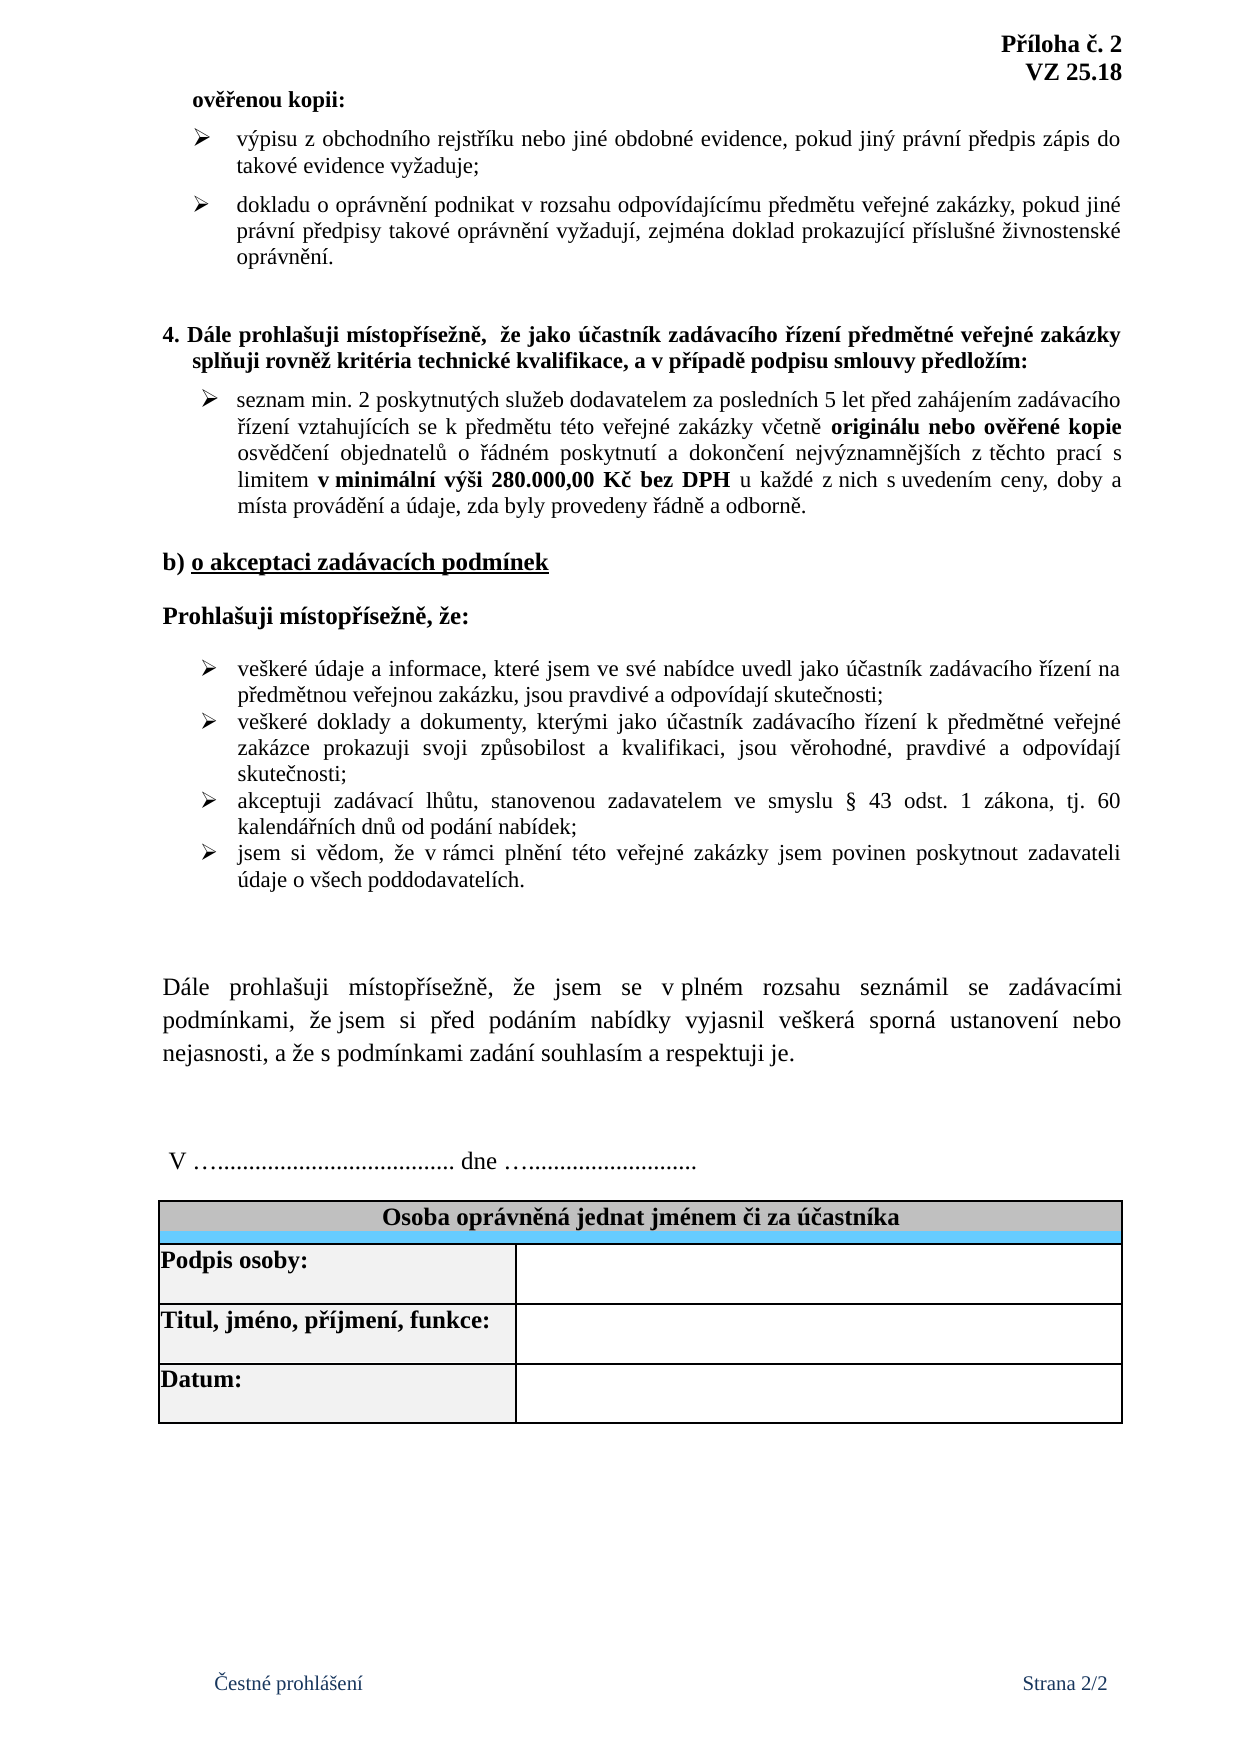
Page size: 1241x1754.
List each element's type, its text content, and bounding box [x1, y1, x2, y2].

table_cell [517, 1245, 1121, 1303]
text V …...................................... dne …........................... [162, 1146, 1122, 1175]
text ověřenou kopii: [162, 86, 1122, 113]
list výpisu z obchodního rejstříku nebo jiné obdobné evidence, pokud jiný právní předpis zápis do takové evidence vyžaduje; [192, 125, 1122, 178]
table_cell Titul, jméno, příjmení, funkce: [160, 1305, 515, 1362]
text Dále prohlašuji místopřísežně, že jsem se v plném rozsahu seznámil se zadávacími podmínkami, že jsem si před podáním nabídky vyjasnil veškerá sporná ustanovení nebo nejasnosti, a že s podmínkami zadání souhlasím a respektuji je. [162, 972, 1122, 1067]
list dokladu o oprávnění podnikat v rozsahu odpovídajícímu předmětu veřejné zakázky, pokud jiné právní předpisy takové oprávnění vyžadují, zejména doklad prokazující příslušné živnostenské oprávnění. [192, 191, 1122, 270]
table_header Osoba oprávněná jednat jménem či za účastníka [160, 1231, 1121, 1243]
table_cell Podpis osoby: [160, 1245, 515, 1303]
text Prohlašuji místopřísežně, že: [162, 601, 1122, 630]
table_cell [517, 1305, 1121, 1362]
text b) o akceptaci zadávacích podmínek [162, 547, 1122, 576]
list seznam min. 2 poskytnutých služeb dodavatelem za posledních 5 let před zahájením zadávacího řízení vztahujících se k předmětu této veřejné zakázky včetně originálu nebo ověřené kopie osvědčení objednatelů o řádném poskytnutí a dokončení nejvýznamnějších z těchto prací s limitem v minimální výši 280.000,00 Kč bez DPH u každé z nich s uvedením ceny, doby a místa provádění a údaje, zda byly provedeny řádně a odborně. [200, 386, 1122, 518]
list akceptuji zadávací lhůtu, stanovenou zadavatelem ve smyslu § 43 odst. 1 zákona, tj. 60 kalendářních dnů od podání nabídek; [200, 787, 1122, 839]
list veškeré údaje a informace, které jsem ve své nabídce uvedl jako účastník zadávacího řízení na předmětnou veřejnou zakázku, jsou pravdivé a odpovídají skutečnosti; [200, 655, 1122, 708]
list jsem si vědom, že v rámci plnění této veřejné zakázky jsem povinen poskytnout zadavateli údaje o všech poddodavatelích. [200, 839, 1122, 892]
text 4. Dále prohlašuji místopřísežně, že jako účastník zadávacího řízení předmětné veřejné zakázky splňuji rovněž kritéria technické kvalifikace, a v případě podpisu smlouvy předložím: [162, 321, 1122, 374]
list veškeré doklady a dokumenty, kterými jako účastník zadávacího řízení k předmětné veřejné zakázce prokazuji svoji způsobilost a kvalifikaci, jsou věrohodné, pravdivé a odpovídají skutečnosti; [200, 708, 1122, 787]
table_cell [517, 1365, 1121, 1422]
table_cell Datum: [160, 1365, 515, 1422]
